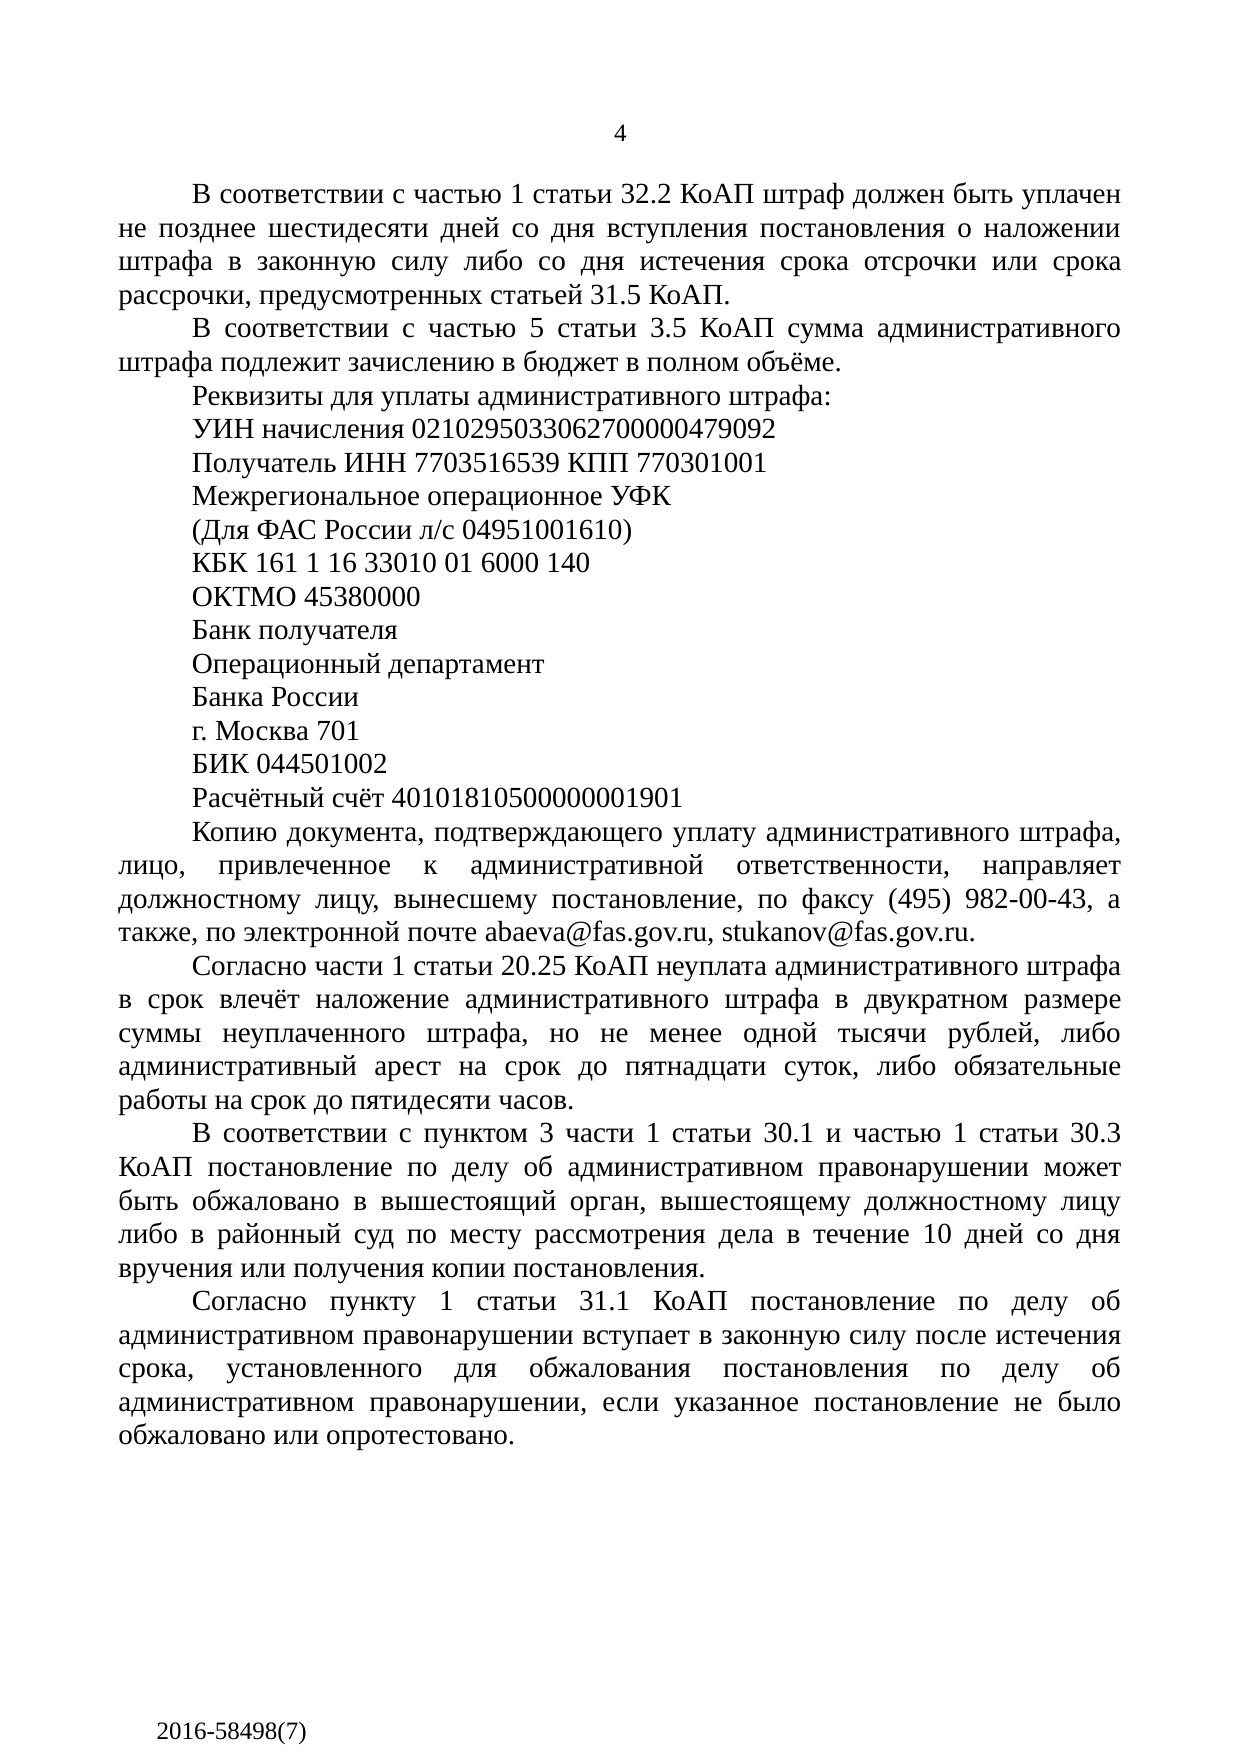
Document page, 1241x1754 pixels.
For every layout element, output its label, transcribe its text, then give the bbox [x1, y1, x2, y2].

text В соответствии с пунктом 3 части 1 статьи 30.1 и частью 1 статьи 30.3 КоАП постановление по делу об административном правонарушении может быть обжаловано в вышестоящий орган, вышестоящему должностному лицу либо в районный суд по месту рассмотрения дела в течение 10 дней со дня вручения или получения копии постановления. [118, 1116, 1122, 1283]
text ОКТМО 45380000 [118, 579, 1122, 612]
text Банк получателя [118, 612, 1122, 646]
text Банка России [118, 679, 1122, 713]
text Реквизиты для уплаты административного штрафа: [118, 378, 1122, 411]
text В соответствии с частью 1 статьи 32.2 КоАП штраф должен быть уплачен не позднее шестидесяти дней со дня вступления постановления о наложении штрафа в законную силу либо со дня истечения срока отсрочки или срока рассрочки, предусмотренных статьей 31.5 КоАП. [118, 176, 1122, 311]
text Межрегиональное операционное УФК [118, 478, 1122, 512]
text (Для ФАС России л/с 04951001610) [118, 512, 1122, 545]
text БИК 044501002 [118, 747, 1122, 780]
text КБК 161 1 16 33010 01 6000 140 [118, 545, 1122, 579]
text Согласно пункту 1 статьи 31.1 КоАП постановление по делу об административном правонарушении вступает в законную силу после истечения срока, установленного для обжалования постановления по делу об административном правонарушении, если указанное постановление не было обжаловано или опротестовано. [118, 1283, 1122, 1451]
text Согласно части 1 статьи 20.25 КоАП неуплата административного штрафа в срок влечёт наложение административного штрафа в двукратном размере суммы неуплаченного штрафа, но не менее одной тысячи рублей, либо административный арест на срок до пятнадцати суток, либо обязательные работы на срок до пятидесяти часов. [118, 948, 1122, 1116]
text Операционный департамент [118, 646, 1122, 679]
text В соответствии с частью 5 статьи 3.5 КоАП сумма административного штрафа подлежит зачислению в бюджет в полном объёме. [118, 311, 1122, 378]
text г. Москва 701 [118, 713, 1122, 747]
text Расчётный счёт 40101810500000001901 [118, 780, 1122, 814]
text Получатель ИНН 7703516539 КПП 770301001 [118, 445, 1122, 478]
text Копию документа, подтверждающего уплату административного штрафа, лицо, привлеченное к административной ответственности, направляет должностному лицу, вынесшему постановление, по факсу (495) 982-00-43, а также, по электронной почте abaeva@fas.gov.ru, stukanov@fas.gov.ru. [118, 814, 1122, 948]
text УИН начисления 0210295033062700000479092 [118, 411, 1122, 445]
